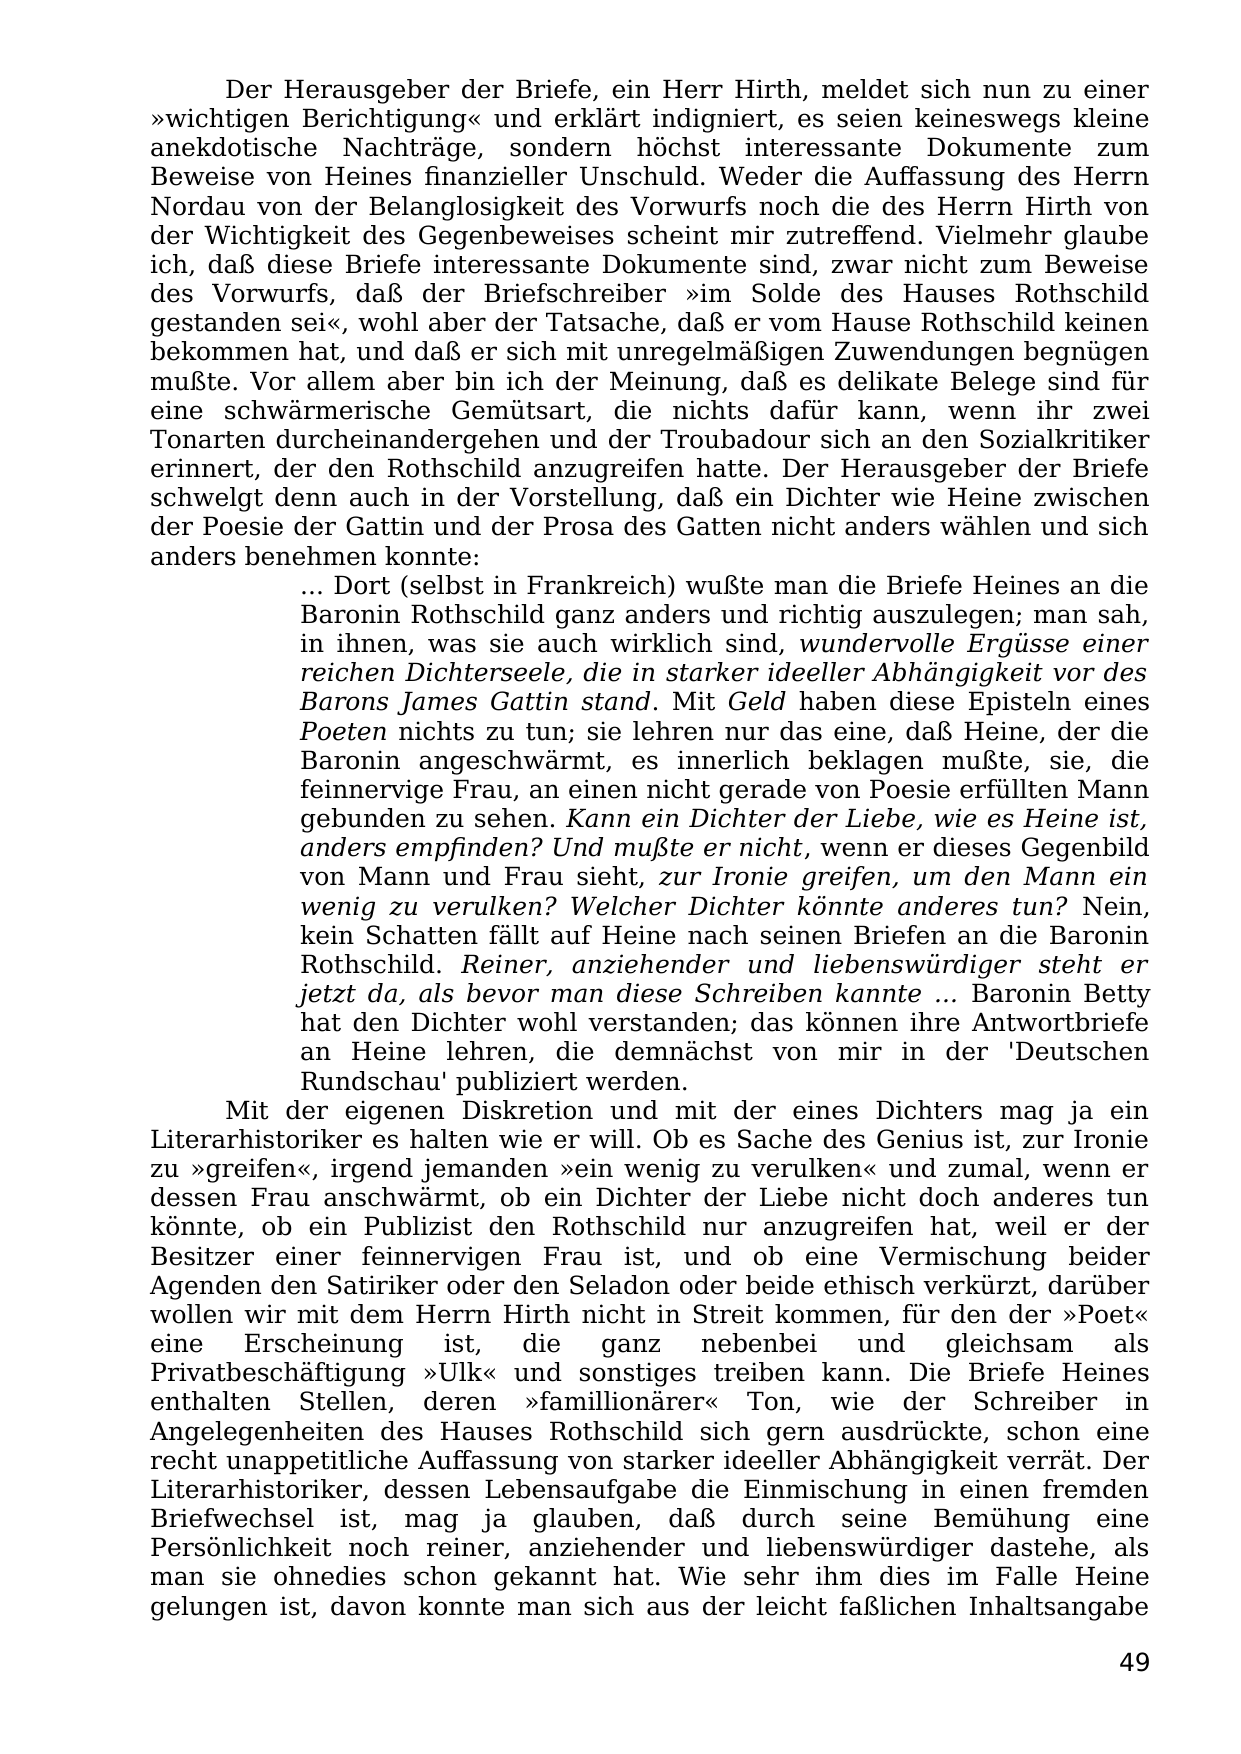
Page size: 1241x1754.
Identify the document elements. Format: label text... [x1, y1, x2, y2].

text ... Dort (selbst in Frankreich) wußte man die Briefe Heines an die Baronin Rothschild ganz anders und richtig auszulegen; man sah, in ihnen, was sie auch wirklich sind, wundervolle Ergüsse einer reichen Dichterseele, die in starker ideeller Abhängigkeit vor des Barons James Gattin stand. Mit Geld haben diese Episteln eines Poeten nichts zu tun; sie lehren nur das eine, daß Heine, der die Baronin angeschwärmt, es innerlich beklagen mußte, sie, die feinnervige Frau, an einen nicht gerade von Poesie erfüllten Mann gebunden zu sehen. Kann ein Dichter der Liebe, wie es Heine ist, anders empfinden? Und mußte er nicht, wenn er dieses Gegenbild von Mann und Frau sieht, zur Ironie greifen, um den Mann ein wenig zu verulken? Welcher Dichter könnte anderes tun? Nein, kein Schatten fällt auf Heine nach seinen Briefen an die Baronin Rothschild. Reiner, anziehender und liebenswürdiger steht er jetzt da, als bevor man diese Schreiben kannte ... Baronin Betty hat den Dichter wohl verstanden; das können ihre Antwortbriefe an Heine lehren, die demnächst von mir in der 'Deutschen Rundschau' publiziert werden. [300, 571, 1151, 1096]
text Der Herausgeber der Briefe, ein Herr Hirth, meldet sich nun zu einer »wichtigen Berichtigung« und erklärt indigniert, es seien keineswegs kleine anekdotische Nachträge, sondern höchst interessante Dokumente zum Beweise von Heines finanzieller Unschuld. Weder die Auffassung des Herrn Nordau von der Belanglosigkeit des Vorwurfs noch die des Herrn Hirth von der Wichtigkeit des Gegenbeweises scheint mir zutreffend. Vielmehr glaube ich, daß diese Briefe interessante Dokumente sind, zwar nicht zum Beweise des Vorwurfs, daß der Briefschreiber »im Solde des Hauses Rothschild gestanden sei«, wohl aber der Tatsache, daß er vom Hause Rothschild keinen bekommen hat, und daß er sich mit unregelmäßigen Zuwendungen begnügen mußte. Vor allem aber bin ich der Meinung, daß es delikate Belege sind für eine schwärmerische Gemütsart, die nichts dafür kann, wenn ihr zwei Tonarten durcheinandergehen und der Troubadour sich an den Sozialkritiker erinnert, der den Rothschild anzugreifen hatte. Der Herausgeber der Briefe schwelgt denn auch in der Vorstellung, daß ein Dichter wie Heine zwischen der Poesie der Gattin und der Prosa des Gatten nicht anders wählen und sich anders benehmen konnte: [150, 75, 1151, 571]
text Mit der eigenen Diskretion und mit der eines Dichters mag ja ein Literarhistoriker es halten wie er will. Ob es Sache des Genius ist, zur Ironie zu »greifen«, irgend jemanden »ein wenig zu verulken« und zumal, wenn er dessen Frau anschwärmt, ob ein Dichter der Liebe nicht doch anderes tun könnte, ob ein Publizist den Rothschild nur anzugreifen hat, weil er der Besitzer einer feinnervigen Frau ist, und ob eine Vermischung beider Agenden den Satiriker oder den Seladon oder beide ethisch verkürzt, darüber wollen wir mit dem Herrn Hirth nicht in Streit kommen, für den der »Poet« eine Erscheinung ist, die ganz nebenbei und gleichsam als Privatbeschäftigung »Ulk« und sonstiges treiben kann. Die Briefe Heines enthalten Stellen, deren »famillionärer« Ton, wie der Schreiber in Angelegenheiten des Hauses Rothschild sich gern ausdrückte, schon eine recht unappetitliche Auffassung von starker ideeller Abhängigkeit verrät. Der Literarhistoriker, dessen Lebensaufgabe die Einmischung in einen fremden Briefwechsel ist, mag ja glauben, daß durch seine Bemühung eine Persönlichkeit noch reiner, anziehender und liebenswürdiger dastehe, als man sie ohnedies schon gekannt hat. Wie sehr ihm dies im Falle Heine gelungen ist, davon konnte man sich aus der leicht faßlichen Inhaltsangabe [150, 1096, 1151, 1621]
